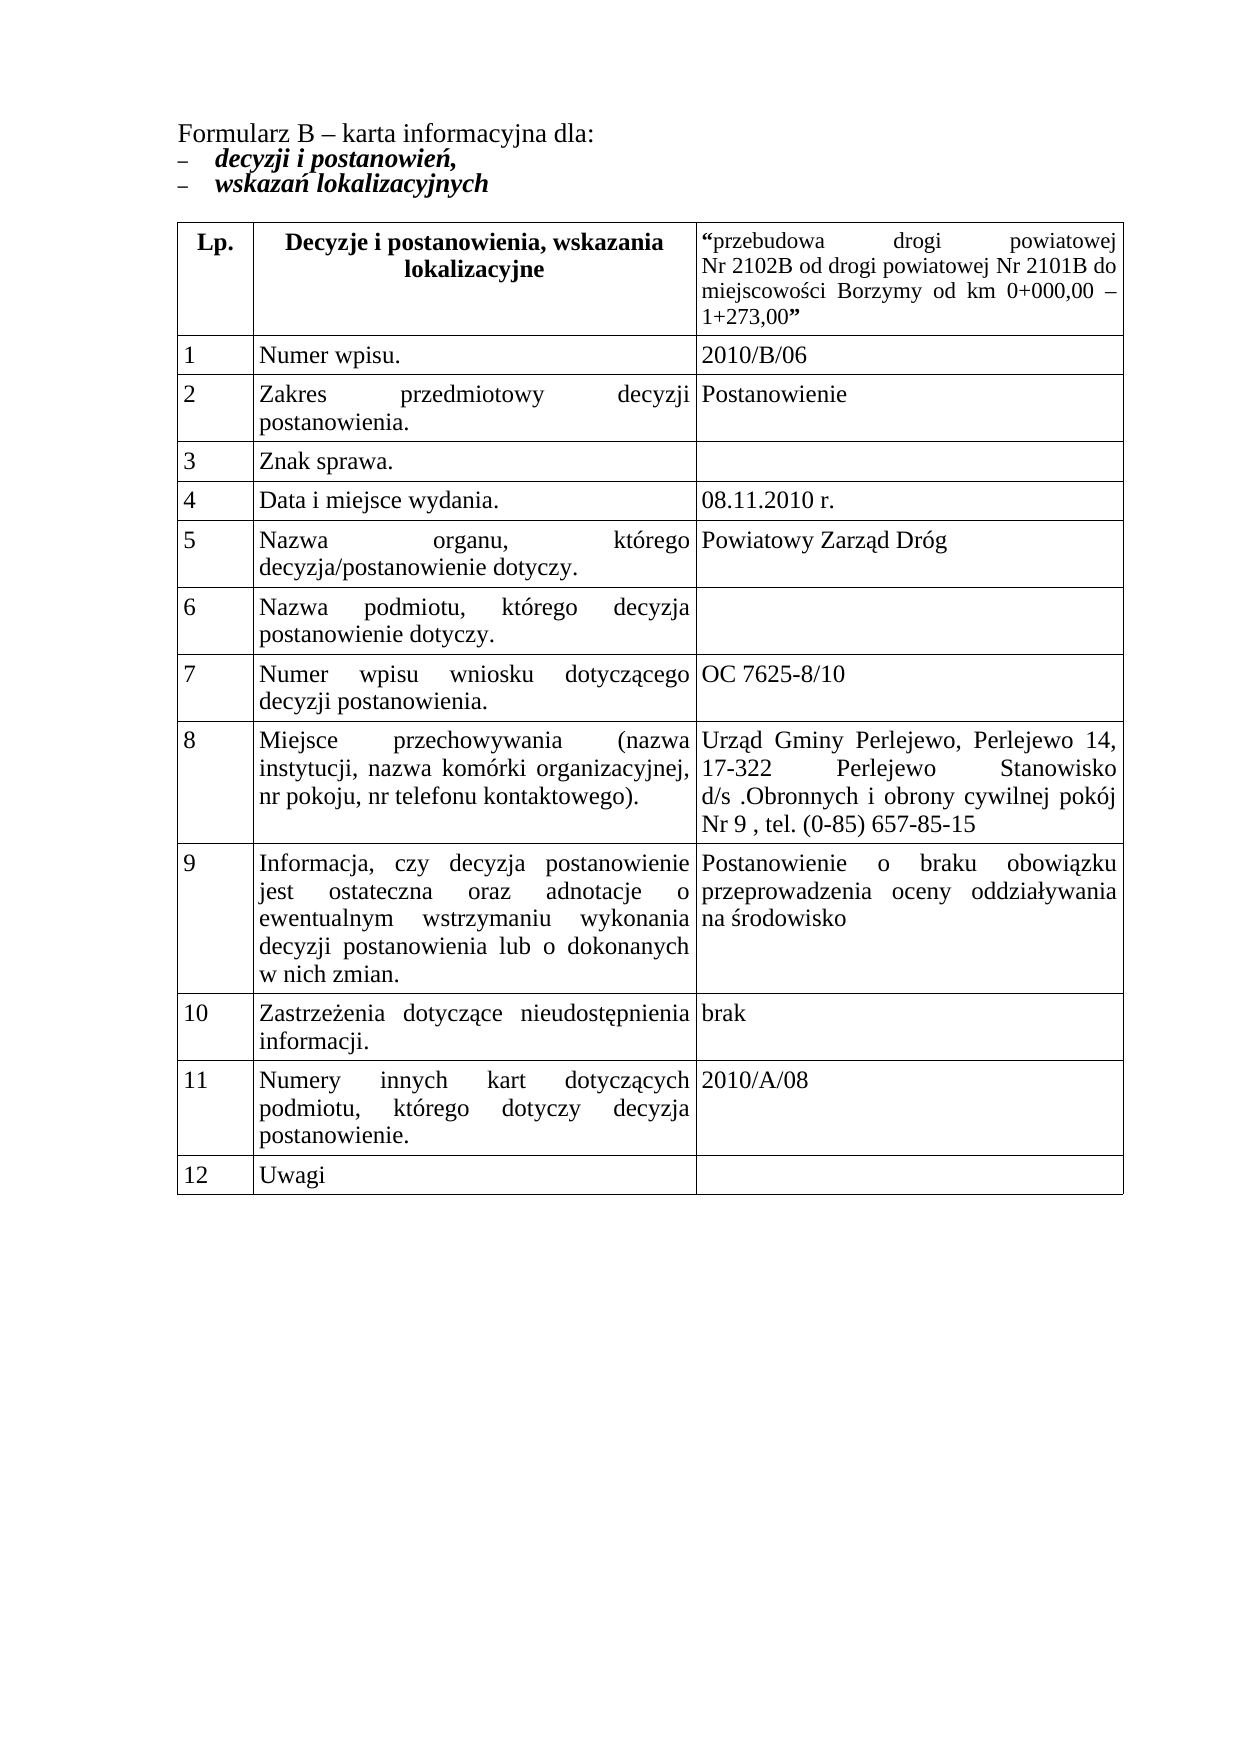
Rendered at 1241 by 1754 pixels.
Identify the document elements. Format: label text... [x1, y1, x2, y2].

table_cell Miejsce przechowywania (nazwa instytucji, nazwa komórki organizacyjnej, nr pokoju, nr telefonu kontaktowego). [254, 722, 696, 843]
table_cell 10 [178, 994, 253, 1060]
table_cell 1 [178, 336, 253, 374]
table_cell [697, 588, 1123, 654]
table_cell brak [697, 994, 1123, 1060]
table_header Lp. [178, 223, 253, 335]
table_header “przebudowa drogi powiatowej Nr 2102B od drogi powiatowej Nr 2101B do miejscowości Borzymy od km 0+000,00 – 1+273,00” [697, 223, 1123, 335]
table_cell Numer wpisu. [254, 336, 696, 374]
table_cell 2 [178, 375, 253, 441]
table_cell 4 [178, 482, 253, 520]
table_cell 5 [178, 521, 253, 587]
table_cell Urząd Gminy Perlejewo, Perlejewo 14, 17-322 Perlejewo Stanowisko d/s .Obronnych i obrony cywilnej pokój Nr 9 , tel. (0-85) 657-85-15 [697, 722, 1123, 843]
table_cell [697, 1156, 1123, 1194]
table_cell Nazwa podmiotu, którego decyzja postanowienie dotyczy. [254, 588, 696, 654]
table_cell 9 [178, 844, 253, 993]
table_cell 8 [178, 722, 253, 843]
table_cell Zastrzeżenia dotyczące nieudostępnienia informacji. [254, 994, 696, 1060]
table_cell 2010/A/08 [697, 1061, 1123, 1155]
table_cell Informacja, czy decyzja postanowienie jest ostateczna oraz adnotacje o ewentualnym wstrzymaniu wykonania decyzji postanowienia lub o dokonanych w nich zmian. [254, 844, 696, 993]
table_cell 3 [178, 442, 253, 481]
table_cell Powiatowy Zarząd Dróg [697, 521, 1123, 587]
table_cell Znak sprawa. [254, 442, 696, 481]
table_cell Uwagi [254, 1156, 696, 1194]
table_cell Numery innych kart dotyczących podmiotu, którego dotyczy decyzja postanowienie. [254, 1061, 696, 1155]
table_cell [697, 442, 1123, 481]
text Formularz B – karta informacyjna dla: [177, 118, 1122, 148]
table_cell 6 [178, 588, 253, 654]
table_cell Postanowienie [697, 375, 1123, 441]
table_cell Numer wpisu wniosku dotyczącego decyzji postanowienia. [254, 655, 696, 721]
table_cell 08.11.2010 r. [697, 482, 1123, 520]
list decyzji i postanowień, [177, 148, 1122, 173]
table_cell Data i miejsce wydania. [254, 482, 696, 520]
table_cell Postanowienie o braku obowiązku przeprowadzenia oceny oddziaływania na środowisko [697, 844, 1123, 993]
table_cell 2010/B/06 [697, 336, 1123, 374]
table_cell Zakres przedmiotowy decyzji postanowienia. [254, 375, 696, 441]
table_cell Nazwa organu, którego decyzja/postanowienie dotyczy. [254, 521, 696, 587]
table_cell 7 [178, 655, 253, 721]
table_cell 12 [178, 1156, 253, 1194]
table_cell OC 7625-8/10 [697, 655, 1123, 721]
list wskazań lokalizacyjnych [177, 173, 1122, 197]
table_header Decyzje i postanowienia, wskazania lokalizacyjne [254, 223, 696, 335]
table_cell 11 [178, 1061, 253, 1155]
